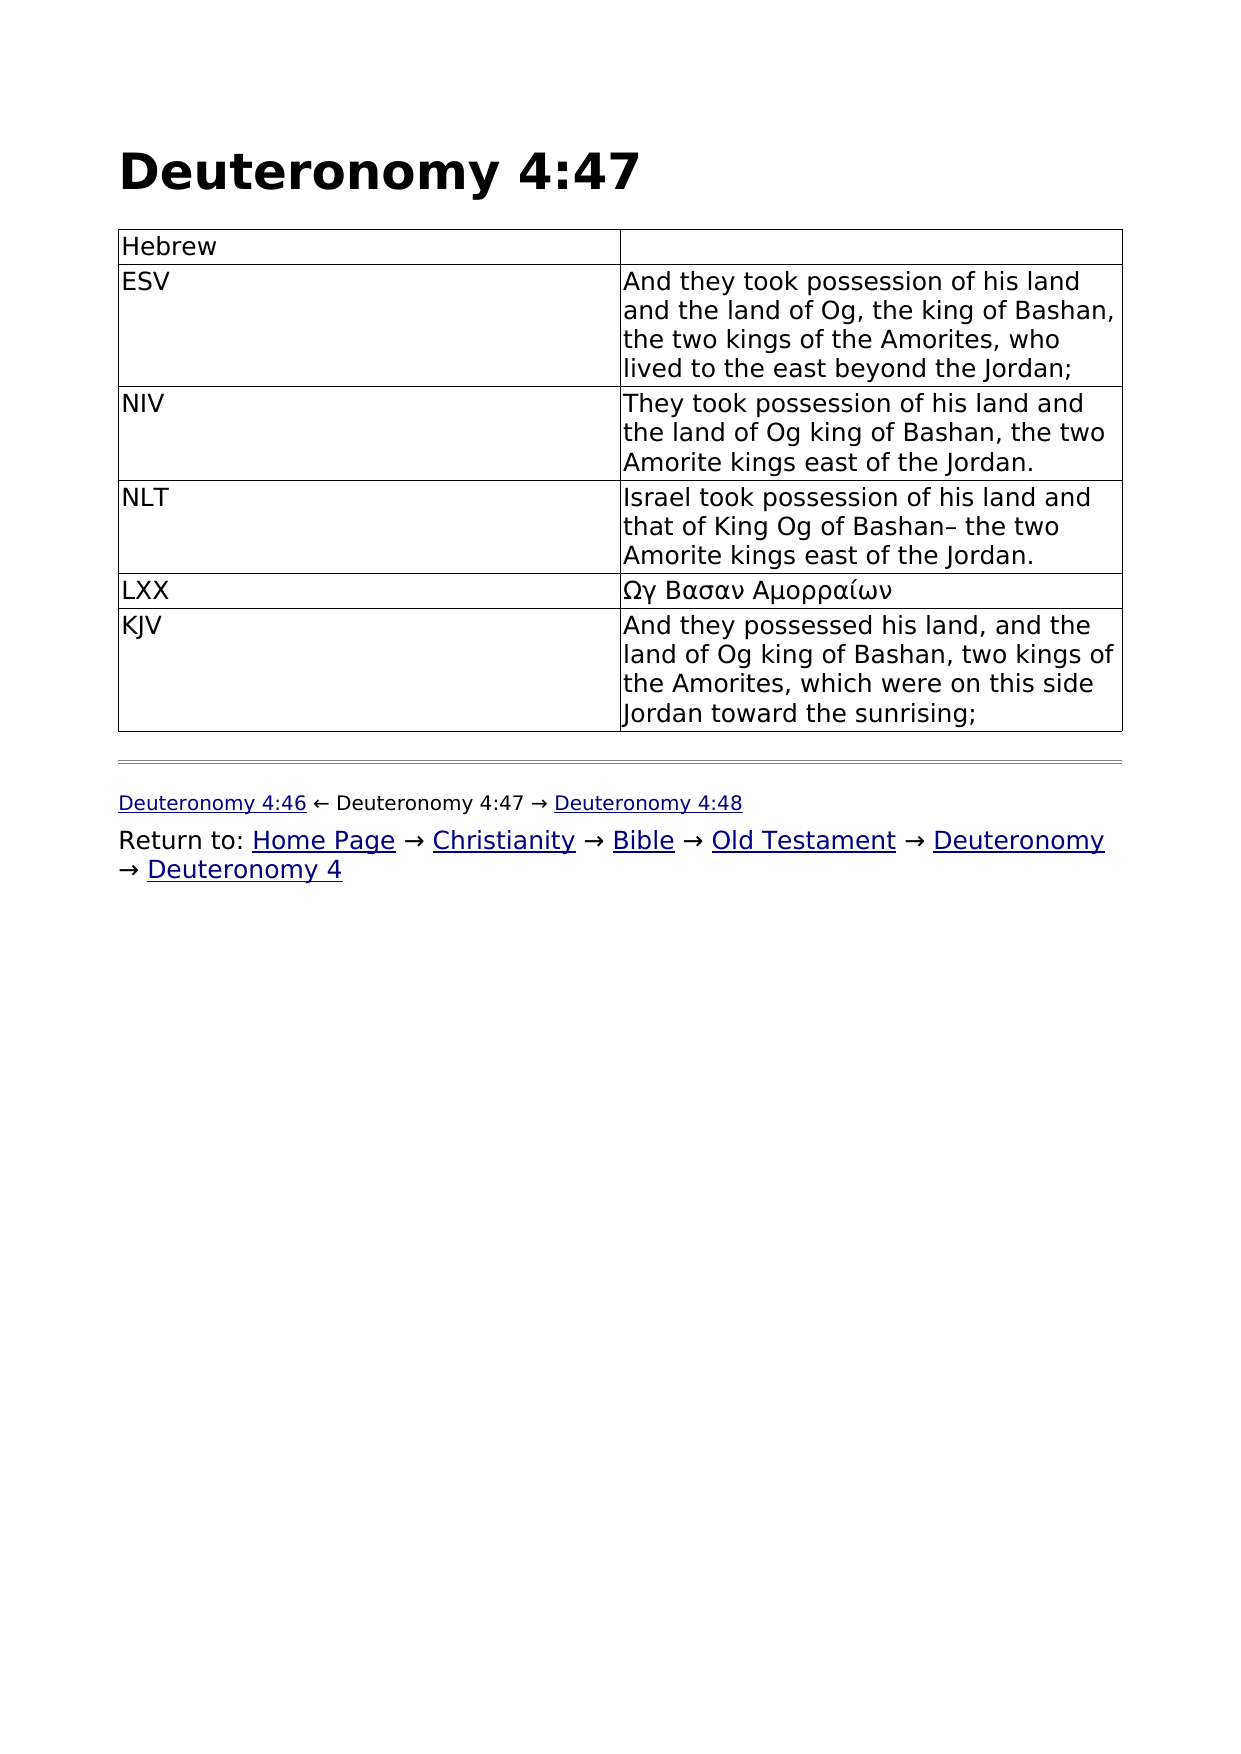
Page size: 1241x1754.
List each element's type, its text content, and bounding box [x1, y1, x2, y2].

text Return to: Home Page → Christianity → Bible → Old Testament → Deuteronomy → Deuteronomy 4 [118, 826, 1122, 884]
table_cell Israel took possession of his land and that of King Og of Bashan– the two Amorite kings east of the Jordan. [621, 481, 1122, 573]
table_cell And they took possession of his land and the land of Og, the king of Bashan, the two kings of the Amorites, who lived to the east beyond the Jordan; [621, 265, 1122, 386]
table_cell NIV [119, 387, 620, 480]
table_cell Ωγ Βασαν Αμορραίων [621, 574, 1122, 608]
table_header [621, 230, 1122, 264]
table_header Hebrew [119, 230, 620, 264]
table_cell And they possessed his land, and the land of Og king of Bashan, two kings of the Amorites, which were on this side Jordan toward the sunrising; [621, 609, 1122, 731]
text Deuteronomy 4:46 ← Deuteronomy 4:47 → Deuteronomy 4:48 [118, 792, 1122, 826]
table_cell LXX [119, 574, 620, 608]
table_cell ESV [119, 265, 620, 386]
table_cell KJV [119, 609, 620, 731]
table_cell NLT [119, 481, 620, 573]
table_cell They took possession of his land and the land of Og king of Bashan, the two Amorite kings east of the Jordan. [621, 387, 1122, 480]
subtitle Deuteronomy 4:47 [118, 143, 1122, 201]
